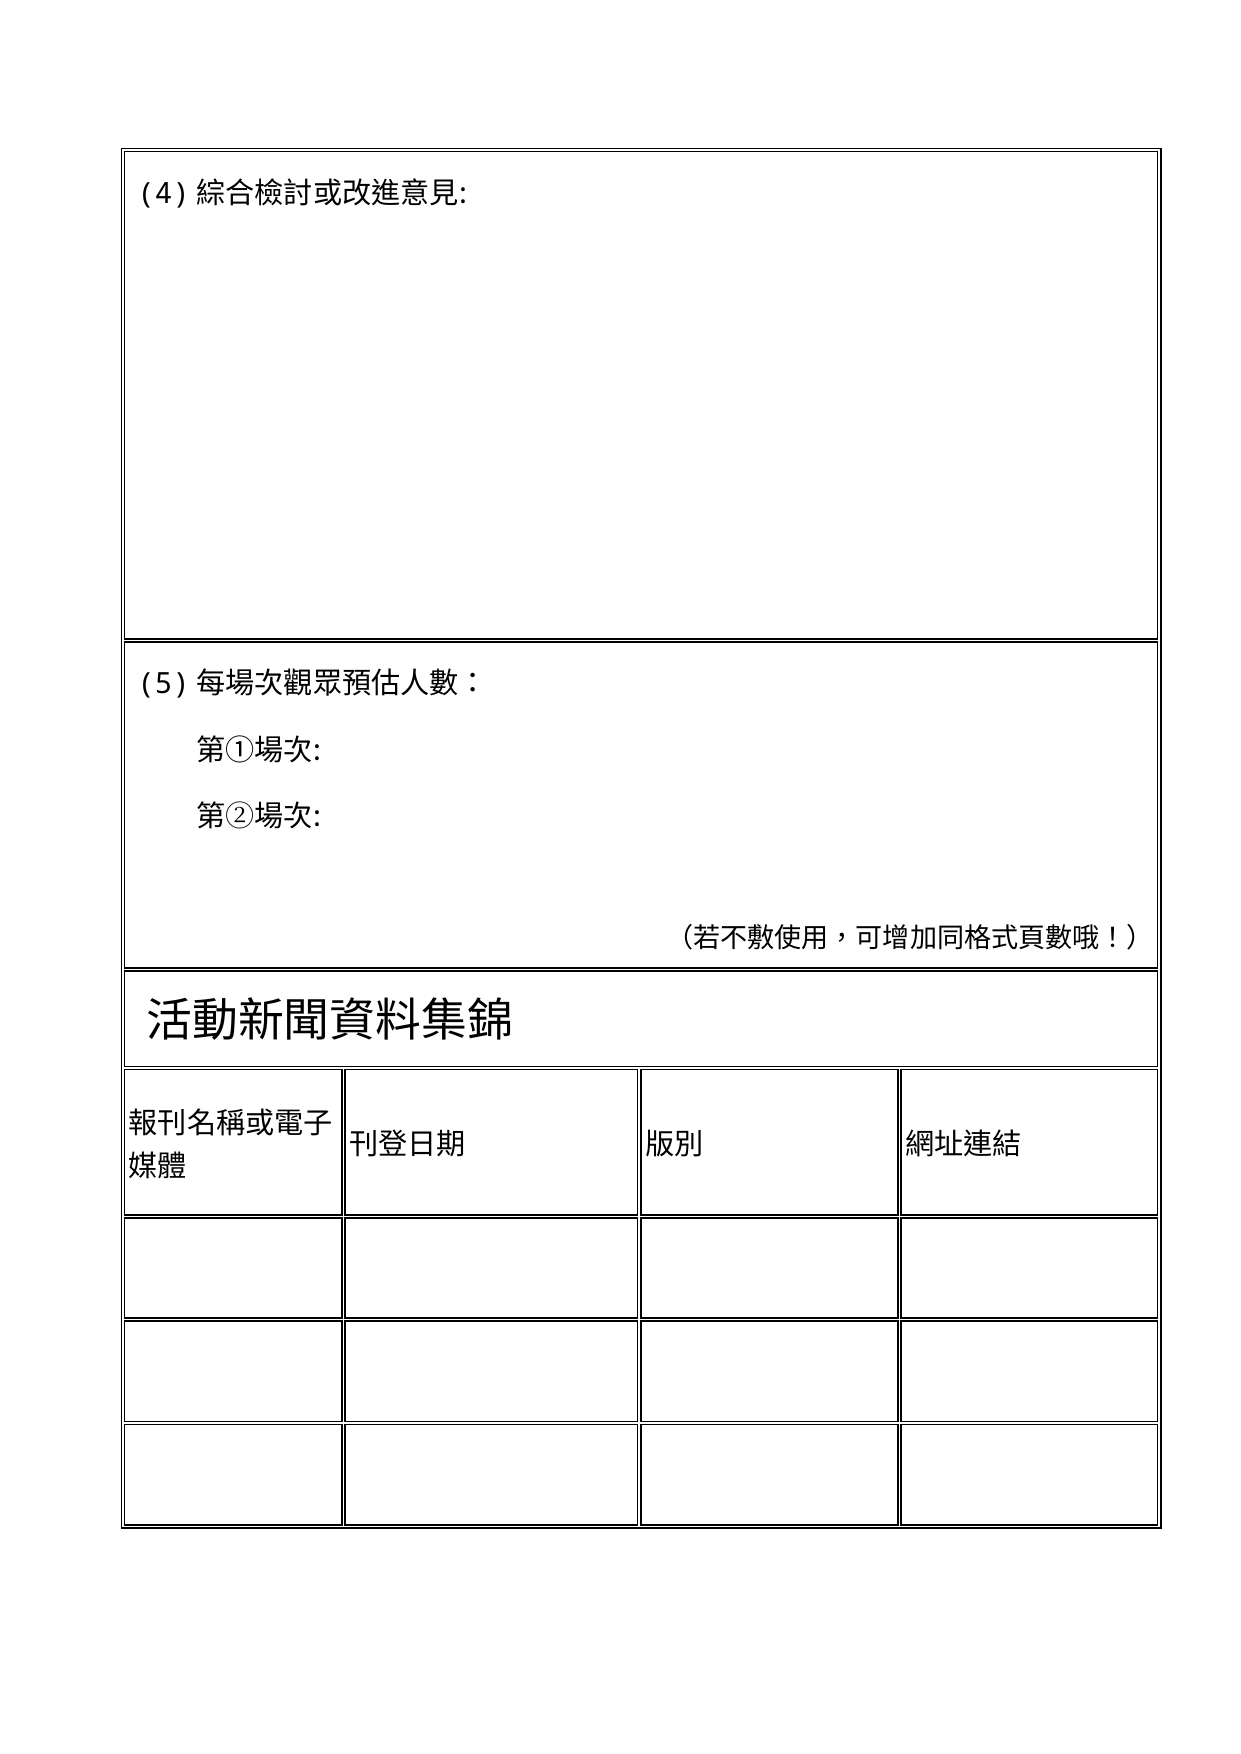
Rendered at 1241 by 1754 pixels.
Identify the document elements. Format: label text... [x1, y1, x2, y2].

table_cell [642, 1219, 897, 1317]
table_cell [125, 1322, 341, 1421]
table_cell 報刊名稱或電子媒體 [125, 1070, 341, 1214]
table_cell 每場次觀眾預估人數： 第①場次: 第②場次: （若不敷使用，可增加同格式頁數哦！） [125, 643, 1157, 967]
table_cell 刊登日期 [346, 1070, 637, 1214]
table_cell [902, 1322, 1157, 1421]
table_cell [346, 1322, 637, 1421]
table_cell [642, 1322, 897, 1421]
table_cell [346, 1219, 637, 1317]
table_cell [125, 1425, 341, 1524]
table_cell [902, 1425, 1157, 1524]
table_cell 綜合檢討或改進意見: [125, 152, 1157, 638]
table_cell [346, 1425, 637, 1524]
table_cell [902, 1219, 1157, 1317]
table_cell 版別 [642, 1070, 897, 1214]
table_cell 網址連結 [902, 1070, 1157, 1214]
table_cell [642, 1425, 897, 1524]
table_cell [125, 1219, 341, 1317]
table_cell 活動新聞資料集錦 [125, 972, 1157, 1066]
